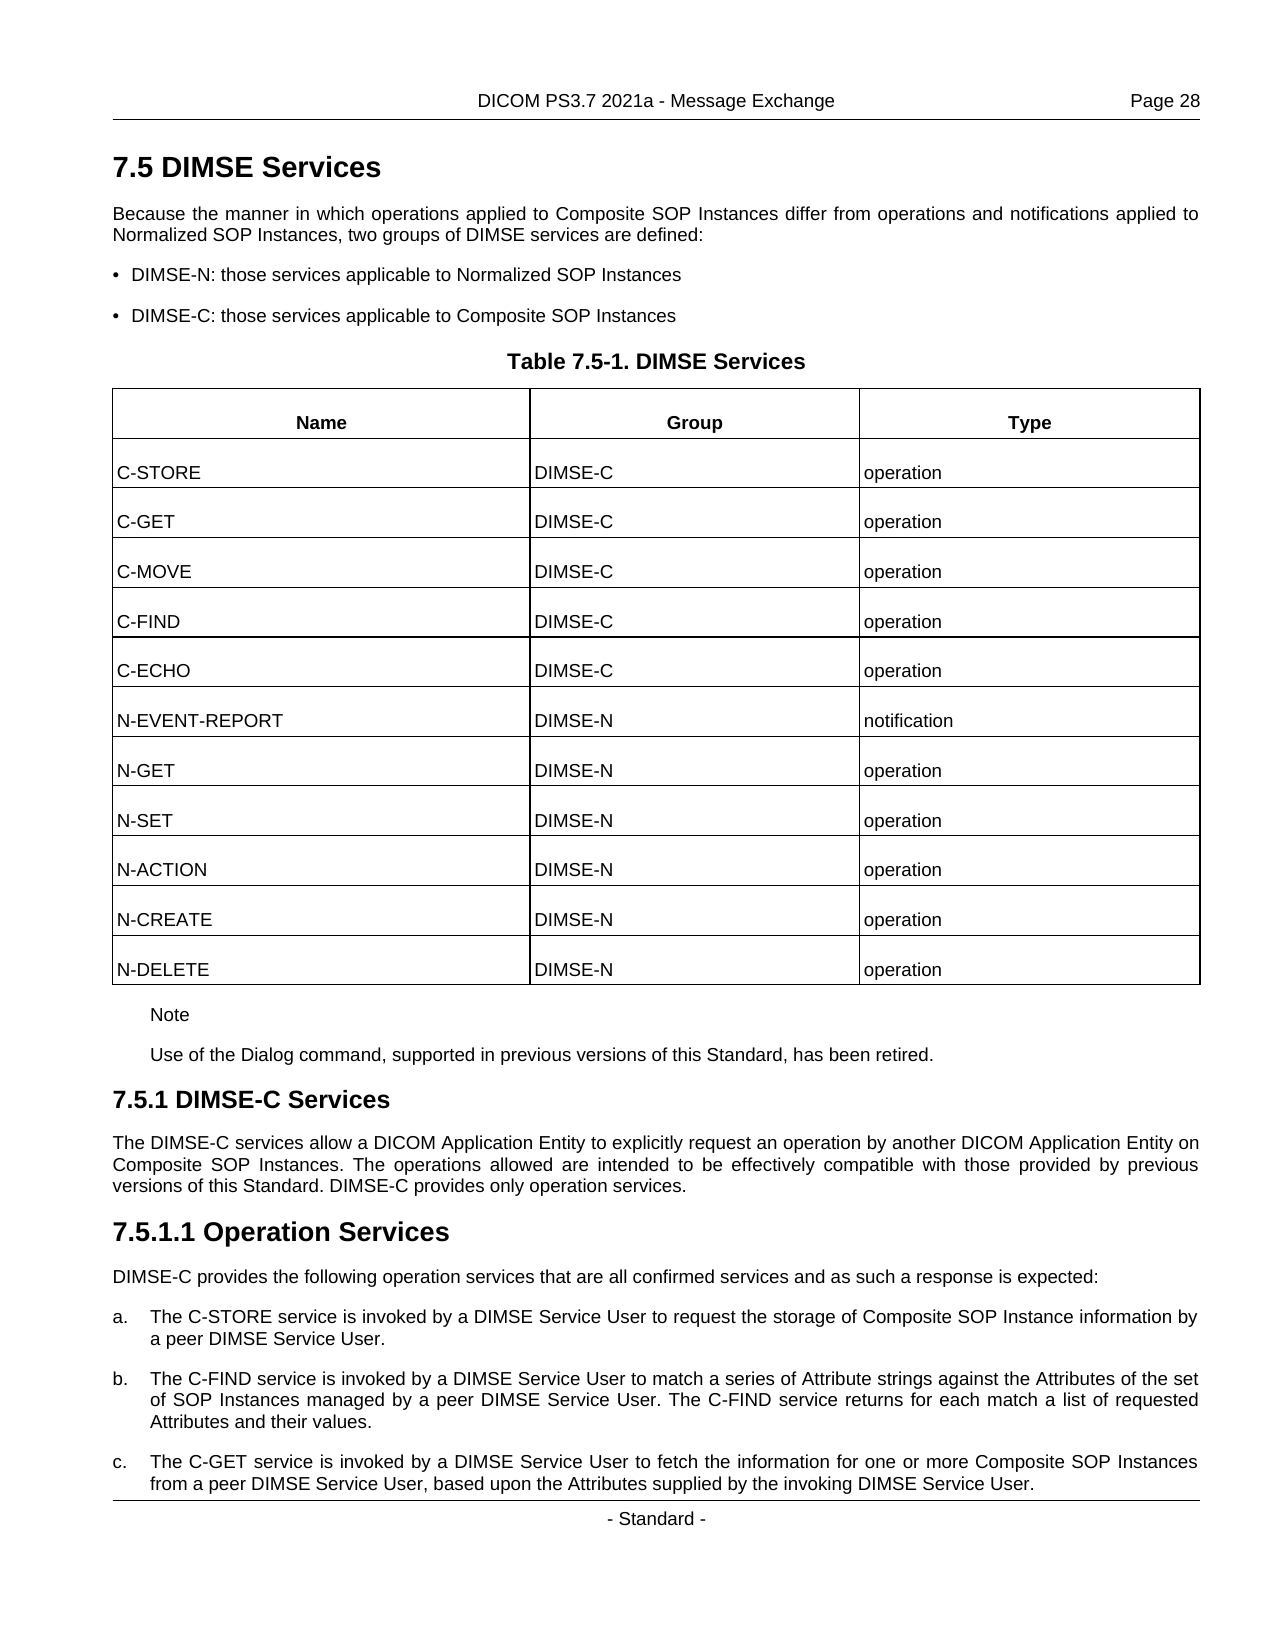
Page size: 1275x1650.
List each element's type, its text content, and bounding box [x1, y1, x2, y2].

table_cell operation [860, 886, 1199, 934]
table_cell N-GET [113, 737, 529, 785]
text • DIMSE-C: those services applicable to Composite SOP Instances [112, 304, 1200, 326]
text DIMSE-C provides the following operation services that are all confirmed services and as such a response is expected: [112, 1266, 1200, 1287]
table_cell C-MOVE [113, 538, 529, 587]
table_cell operation [860, 588, 1199, 636]
text 7.5.1 DIMSE-C Services [112, 1084, 1200, 1113]
text a. The C-STORE service is invoked by a DIMSE Service User to request the storage of Composite SOP Instance information by a peer DIMSE Service User. [112, 1306, 1200, 1349]
table_cell operation [860, 439, 1199, 487]
table_cell C-GET [113, 488, 529, 537]
text Because the manner in which operations applied to Composite SOP Instances differ from operations and notifications applied to Normalized SOP Instances, two groups of DIMSE services are defined: [112, 202, 1200, 245]
table_cell C-STORE [113, 439, 529, 487]
table_cell notification [860, 687, 1199, 736]
table_cell DIMSE-N [531, 936, 859, 984]
table_cell C-FIND [113, 588, 529, 636]
table_cell DIMSE-N [531, 737, 859, 785]
text c. The C-GET service is invoked by a DIMSE Service User to fetch the information for one or more Composite SOP Instances from a peer DIMSE Service User, based upon the Attributes supplied by the invoking DIMSE Service User. [112, 1451, 1200, 1494]
table_cell operation [860, 538, 1199, 587]
text 7.5.1.1 Operation Services [112, 1216, 1200, 1247]
table_cell operation [860, 737, 1199, 785]
table_header Type [860, 389, 1199, 438]
text Table 7.5-1. DIMSE Services [112, 348, 1200, 374]
table_cell DIMSE-C [531, 638, 859, 686]
text b. The C-FIND service is invoked by a DIMSE Service User to match a series of Attribute strings against the Attributes of the set of SOP Instances managed by a peer DIMSE Service User. The C-FIND service returns for each match a list of requested Attributes and their values. [112, 1368, 1200, 1432]
table_cell C-ECHO [113, 638, 529, 686]
table_cell DIMSE-C [531, 538, 859, 587]
table_cell operation [860, 936, 1199, 984]
table_cell operation [860, 488, 1199, 537]
table_cell N-ACTION [113, 836, 529, 885]
text The DIMSE-C services allow a DICOM Application Entity to explicitly request an operation by another DICOM Application Entity on Composite SOP Instances. The operations allowed are intended to be effectively compatible with those provided by previous versions of this Standard. DIMSE-C provides only operation services. [112, 1132, 1200, 1197]
table_cell operation [860, 786, 1199, 835]
text Note [150, 1004, 1162, 1026]
table_cell operation [860, 638, 1199, 686]
table_cell operation [860, 836, 1199, 885]
text Use of the Dialog command, supported in previous versions of this Standard, has been retired. [150, 1044, 1162, 1066]
table_cell N-SET [113, 786, 529, 835]
table_cell DIMSE-C [531, 588, 859, 636]
table_header Group [531, 389, 859, 438]
text • DIMSE-N: those services applicable to Normalized SOP Instances [112, 264, 1200, 286]
table_cell DIMSE-C [531, 439, 859, 487]
table_cell N-EVENT-REPORT [113, 687, 529, 736]
table_cell DIMSE-N [531, 687, 859, 736]
table_cell DIMSE-N [531, 836, 859, 885]
table_cell DIMSE-N [531, 886, 859, 934]
table_cell N-DELETE [113, 936, 529, 984]
table_cell DIMSE-N [531, 786, 859, 835]
table_header Name [113, 389, 529, 438]
table_cell N-CREATE [113, 886, 529, 934]
table_cell DIMSE-C [531, 488, 859, 537]
text 7.5 DIMSE Services [112, 150, 1200, 183]
